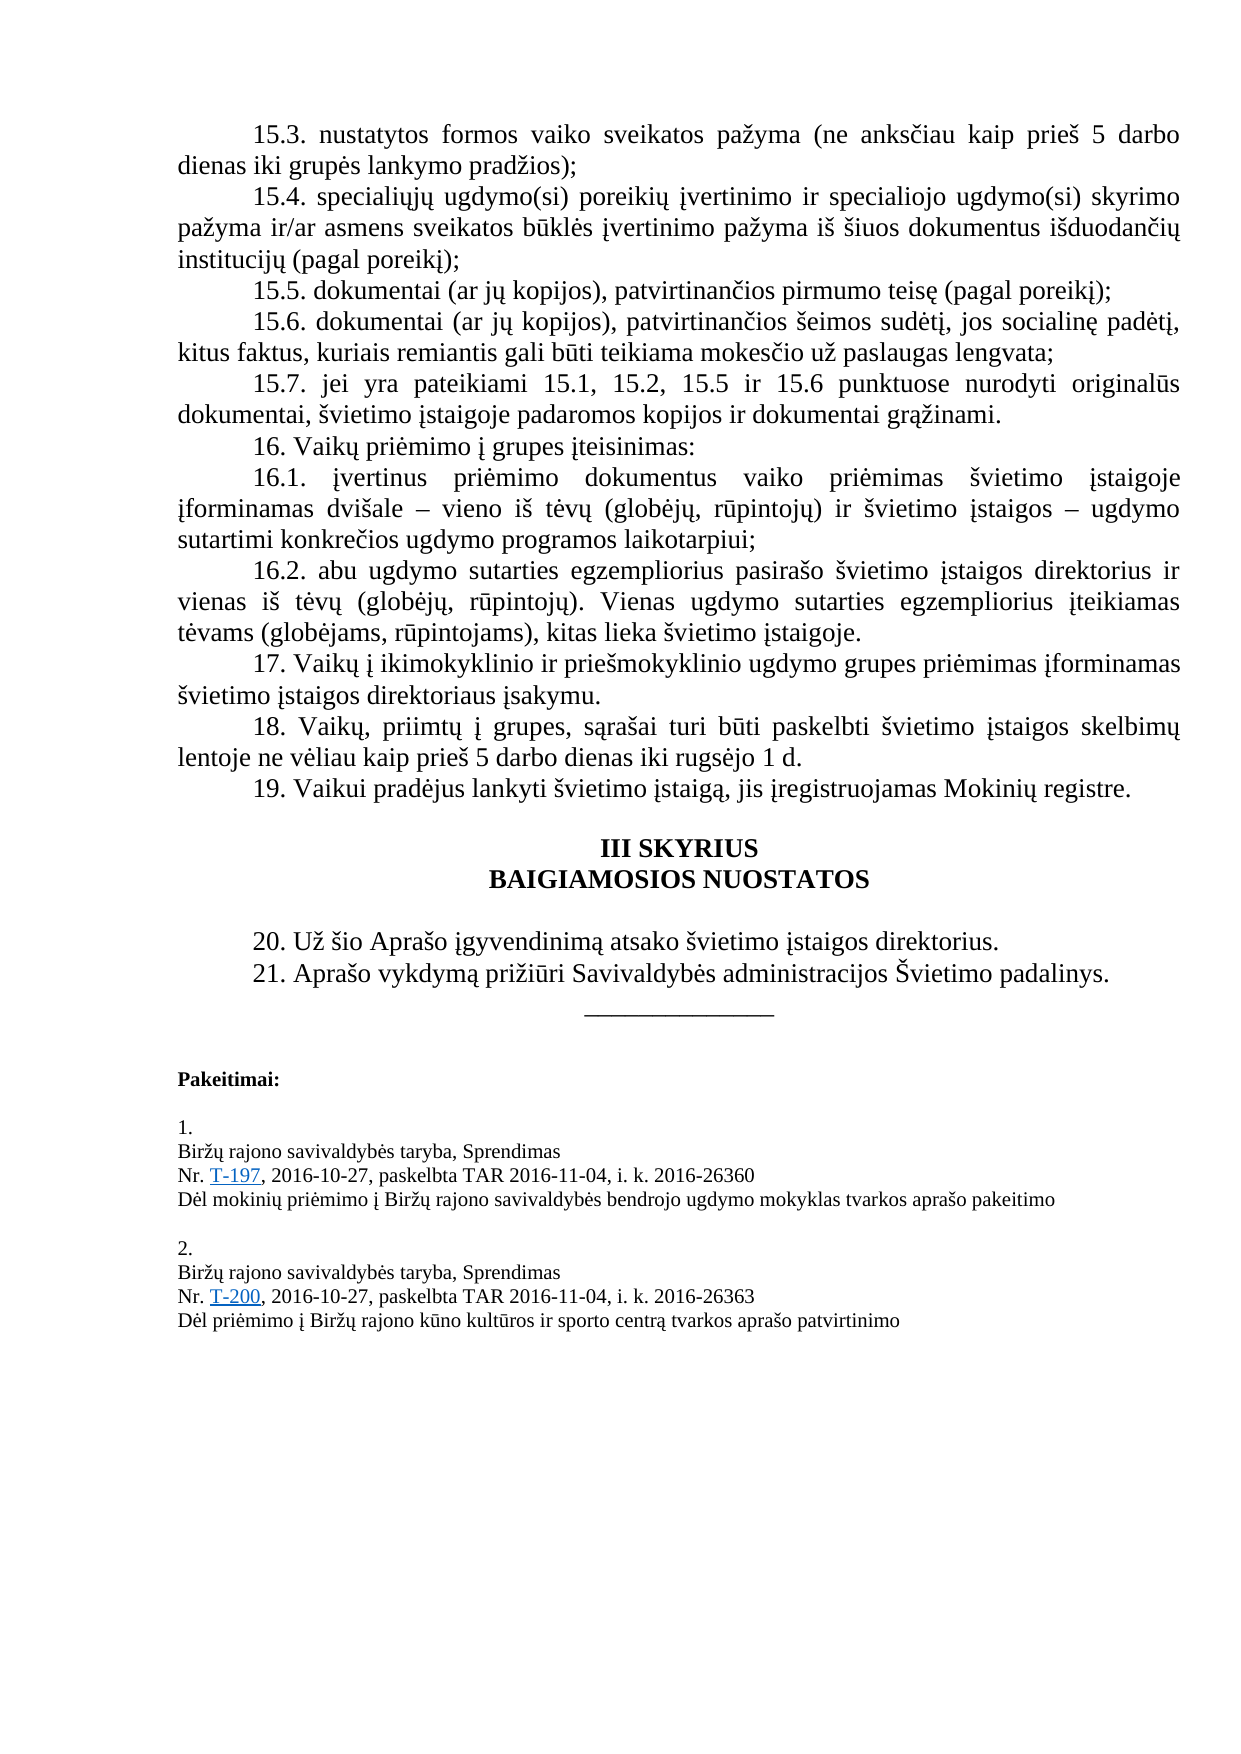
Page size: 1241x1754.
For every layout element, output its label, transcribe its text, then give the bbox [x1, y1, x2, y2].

text Biržų rajono savivaldybės taryba, Sprendimas [177, 1259, 1181, 1284]
text Nr. T-197, 2016-10-27, paskelbta TAR 2016-11-04, i. k. 2016-26360 [177, 1163, 1181, 1187]
text ______________ [177, 988, 1181, 1019]
text 15.5. dokumentai (ar jų kopijos), patvirtinančios pirmumo teisę (pagal poreikį); [177, 274, 1181, 305]
text 16.2. abu ugdymo sutarties egzempliorius pasirašo švietimo įstaigos direktorius ir vienas iš tėvų (globėjų, rūpintojų). Vienas ugdymo sutarties egzempliorius įteikiamas tėvams (globėjams, rūpintojams), kitas lieka švietimo įstaigoje. [177, 554, 1181, 648]
text 20. Už šio Aprašo įgyvendinimą atsako švietimo įstaigos direktorius. [177, 926, 1181, 957]
text 2. [177, 1236, 1181, 1259]
text 17. Vaikų į ikimokyklinio ir priešmokyklinio ugdymo grupes priėmimas įforminamas švietimo įstaigos direktoriaus įsakymu. [177, 648, 1181, 710]
text 15.6. dokumentai (ar jų kopijos), patvirtinančios šeimos sudėtį, jos socialinę padėtį, kitus faktus, kuriais remiantis gali būti teikiama mokesčio už paslaugas lengvata; [177, 305, 1181, 367]
text 15.3. nustatytos formos vaiko sveikatos pažyma (ne anksčiau kaip prieš 5 darbo dienas iki grupės lankymo pradžios); [177, 118, 1181, 180]
text Pakeitimai: [177, 1067, 1181, 1091]
text 1. [177, 1115, 1181, 1139]
text Nr. T-200, 2016-10-27, paskelbta TAR 2016-11-04, i. k. 2016-26363 [177, 1284, 1181, 1308]
text 21. Aprašo vykdymą prižiūri Savivaldybės administracijos Švietimo padalinys. [177, 957, 1181, 988]
text 15.7. jei yra pateikiami 15.1, 15.2, 15.5 ir 15.6 punktuose nurodyti originalūs dokumentai, švietimo įstaigoje padaromos kopijos ir dokumentai grąžinami. [177, 367, 1181, 429]
text III SKYRIUS [177, 832, 1181, 863]
text 16.1. įvertinus priėmimo dokumentus vaiko priėmimas švietimo įstaigoje įforminamas dvišale – vieno iš tėvų (globėjų, rūpintojų) ir švietimo įstaigos – ugdymo sutartimi konkrečios ugdymo programos laikotarpiui; [177, 461, 1181, 554]
text Dėl priėmimo į Biržų rajono kūno kultūros ir sporto centrą tvarkos aprašo patvirtinimo [177, 1308, 1181, 1332]
text 19. Vaikui pradėjus lankyti švietimo įstaigą, jis įregistruojamas Mokinių registre. [177, 772, 1181, 803]
text 15.4. specialiųjų ugdymo(si) poreikių įvertinimo ir specialiojo ugdymo(si) skyrimo pažyma ir/ar asmens sveikatos būklės įvertinimo pažyma iš šiuos dokumentus išduodančių institucijų (pagal poreikį); [177, 180, 1181, 274]
text BAIGIAMOSIOS NUOSTATOS [177, 863, 1181, 894]
text Dėl mokinių priėmimo į Biržų rajono savivaldybės bendrojo ugdymo mokyklas tvarkos aprašo pakeitimo [177, 1187, 1181, 1211]
text 18. Vaikų, priimtų į grupes, sąrašai turi būti paskelbti švietimo įstaigos skelbimų lentoje ne vėliau kaip prieš 5 darbo dienas iki rugsėjo 1 d. [177, 710, 1181, 772]
text Biržų rajono savivaldybės taryba, Sprendimas [177, 1139, 1181, 1163]
text 16. Vaikų priėmimo į grupes įteisinimas: [177, 429, 1181, 461]
